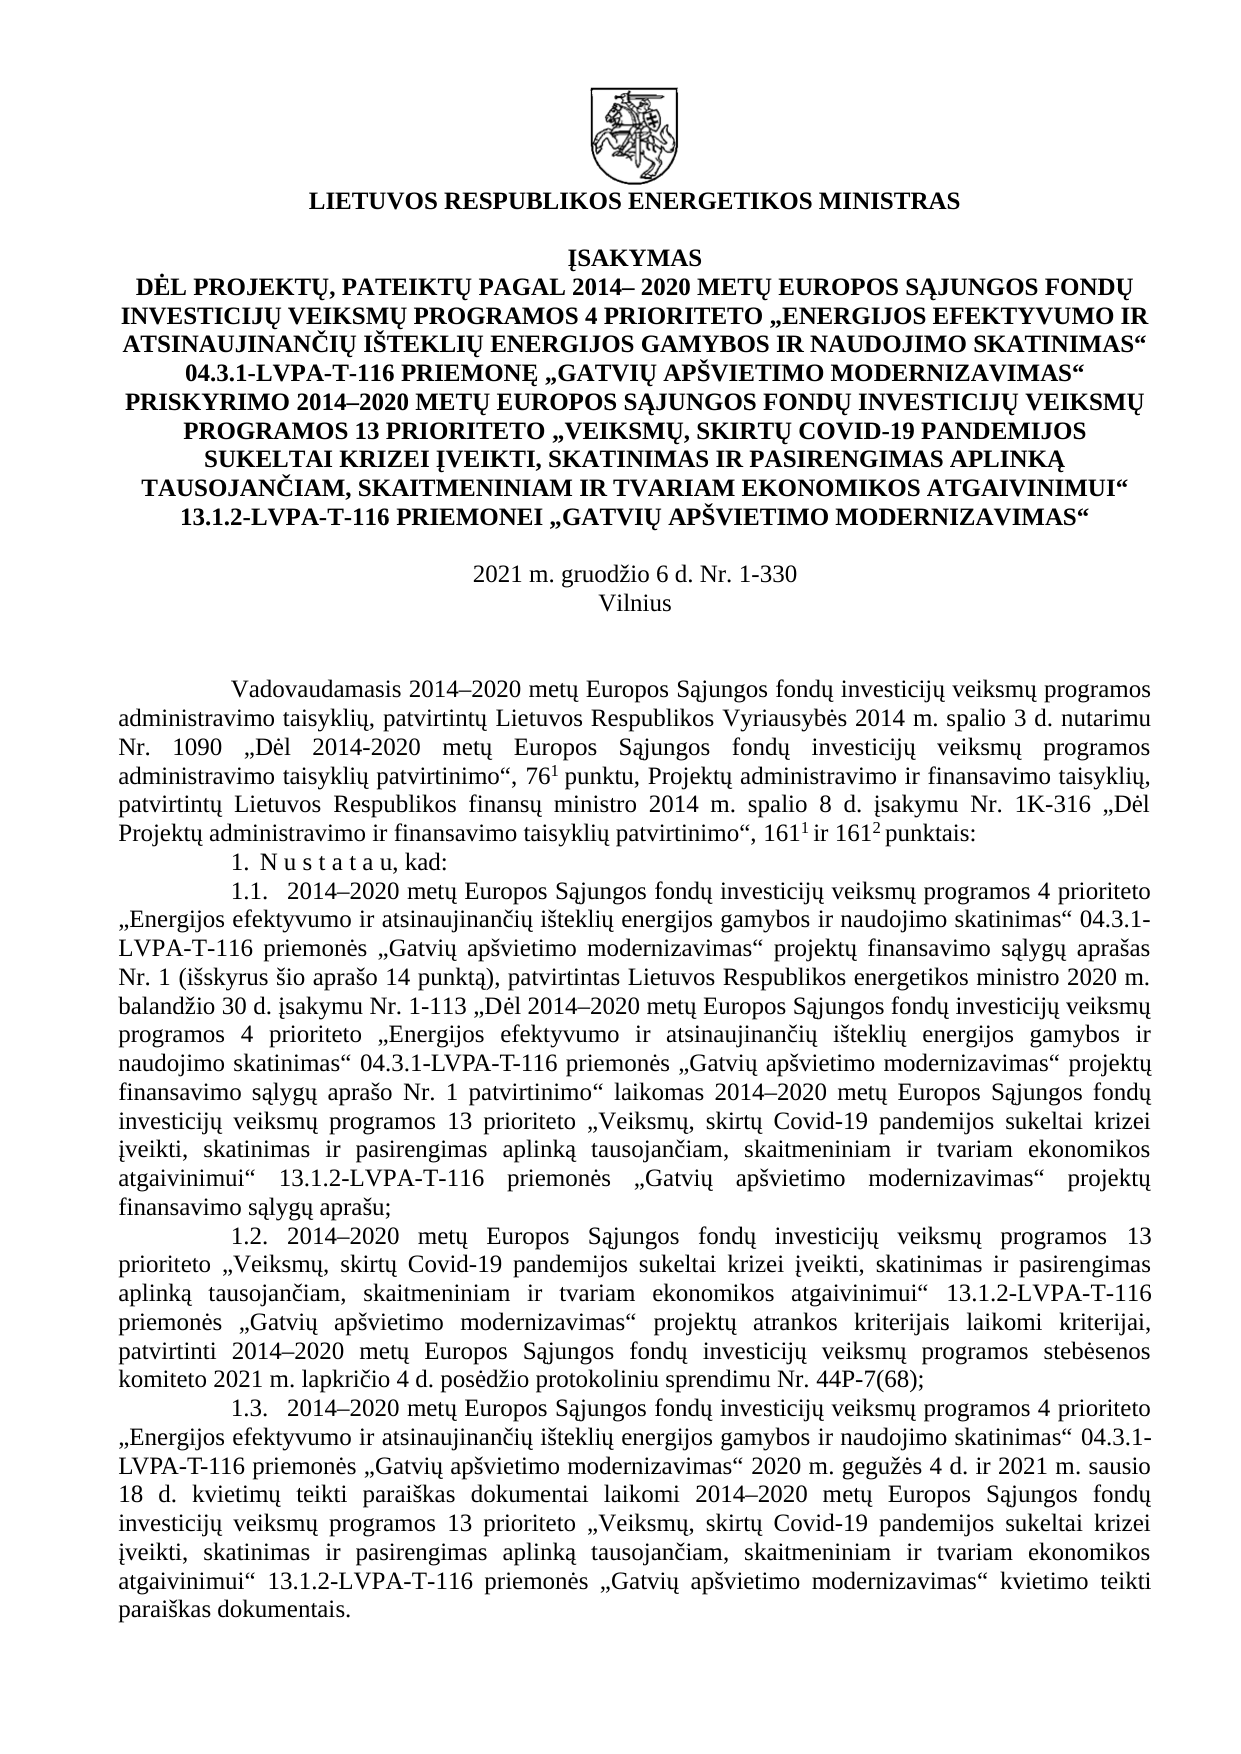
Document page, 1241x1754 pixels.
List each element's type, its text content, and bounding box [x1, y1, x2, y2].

text Vilnius [118, 588, 1152, 617]
text Vadovaudamasis 2014–2020 metų Europos Sąjungos fondų investicijų veiksmų programos administravimo taisyklių, patvirtintų Lietuvos Respublikos Vyriausybės 2014 m. spalio 3 d. nutarimu Nr. 1090 „Dėl 2014-2020 metų Europos Sąjungos fondų investicijų veiksmų programos administravimo taisyklių patvirtinimo“, 761 punktu, Projektų administravimo ir finansavimo taisyklių, patvirtintų Lietuvos Respublikos finansų ministro 2014 m. spalio 8 d. įsakymu Nr. 1K-316 „Dėl Projektų administravimo ir finansavimo taisyklių patvirtinimo“, 1611 ir 1612 punktais: [118, 674, 1152, 847]
text ĮSAKYMAS [118, 243, 1152, 272]
text DĖL PROJEKTŲ, PATEIKTŲ PAGAL 2014– 2020 METŲ EUROPOS SĄJUNGOS FONDŲ INVESTICIJŲ VEIKSMŲ PROGRAMOS 4 PRIORITETO „ENERGIJOS EFEKTYVUMO IR ATSINAUJINANČIŲ IŠTEKLIŲ ENERGIJOS GAMYBOS IR NAUDOJIMO SKATINIMAS“ 04.3.1-LVPA-T-116 PRIEMONĘ „GATVIŲ APŠVIETIMO MODERNIZAVIMAS“ priskyrimo 2014–2020 METŲ EUROPOS SĄJUNGOS FONDŲ INVESTICIJŲ VEIKSMŲ PROGRAMOS 13 PRIORITETO „VEIKSMŲ, SKIRTŲ COVID-19 PANDEMIJOS SUKELTAI KRIZEI ĮVEIKTI, SKATINIMAS IR PASIRENGIMAS APLINKĄ TAUSOJANČIAM, SKAITMENINIAM IR TVARIAM EKONOMIKOS ATGAIVINIMUI“ 13.1.2-LVPA-T-116 PRIEMONEI „GATVIŲ APŠVIETIMO MODERNIZAVIMAS“ [118, 272, 1152, 531]
text lIETUVOS RESPUBLIKOS energetikos MINISTRAS [118, 186, 1152, 214]
text 1.1. 2014–2020 metų Europos Sąjungos fondų investicijų veiksmų programos 4 prioriteto „Energijos efektyvumo ir atsinaujinančių išteklių energijos gamybos ir naudojimo skatinimas“ 04.3.1-LVPA-T-116 priemonės „Gatvių apšvietimo modernizavimas“ projektų finansavimo sąlygų aprašas Nr. 1 (išskyrus šio aprašo 14 punktą), patvirtintas Lietuvos Respublikos energetikos ministro 2020 m. balandžio 30 d. įsakymu Nr. 1-113 „Dėl 2014–2020 metų Europos Sąjungos fondų investicijų veiksmų programos 4 prioriteto „Energijos efektyvumo ir atsinaujinančių išteklių energijos gamybos ir naudojimo skatinimas“ 04.3.1-LVPA-T-116 priemonės „Gatvių apšvietimo modernizavimas“ projektų finansavimo sąlygų aprašo Nr. 1 patvirtinimo“ laikomas 2014–2020 metų Europos Sąjungos fondų investicijų veiksmų programos 13 prioriteto „Veiksmų, skirtų Covid-19 pandemijos sukeltai krizei įveikti, skatinimas ir pasirengimas aplinką tausojančiam, skaitmeniniam ir tvariam ekonomikos atgaivinimui“ 13.1.2-LVPA-T-116 priemonės „Gatvių apšvietimo modernizavimas“ projektų finansavimo sąlygų aprašu; [118, 876, 1152, 1221]
text 1.2. 2014–2020 metų Europos Sąjungos fondų investicijų veiksmų programos 13 prioriteto „Veiksmų, skirtų Covid-19 pandemijos sukeltai krizei įveikti, skatinimas ir pasirengimas aplinką tausojančiam, skaitmeniniam ir tvariam ekonomikos atgaivinimui“ 13.1.2-LVPA-T-116 priemonės „Gatvių apšvietimo modernizavimas“ projektų atrankos kriterijais laikomi kriterijai, patvirtinti 2014–2020 metų Europos Sąjungos fondų investicijų veiksmų programos stebėsenos komiteto 2021 m. lapkričio 4 d. posėdžio protokoliniu sprendimu Nr. 44P-7(68); [118, 1221, 1152, 1393]
text 2021 m. gruodžio 6 d. Nr. 1-330 [118, 559, 1152, 588]
text 1.3. 2014–2020 metų Europos Sąjungos fondų investicijų veiksmų programos 4 prioriteto „Energijos efektyvumo ir atsinaujinančių išteklių energijos gamybos ir naudojimo skatinimas“ 04.3.1-LVPA-T-116 priemonės „Gatvių apšvietimo modernizavimas“ 2020 m. gegužės 4 d. ir 2021 m. sausio 18 d. kvietimų teikti paraiškas dokumentai laikomi 2014–2020 metų Europos Sąjungos fondų investicijų veiksmų programos 13 prioriteto „Veiksmų, skirtų Covid-19 pandemijos sukeltai krizei įveikti, skatinimas ir pasirengimas aplinką tausojančiam, skaitmeniniam ir tvariam ekonomikos atgaivinimui“ 13.1.2-LVPA-T-116 priemonės „Gatvių apšvietimo modernizavimas“ kvietimo teikti paraiškas dokumentais. [118, 1393, 1152, 1623]
text 1. N u s t a t a u, kad: [118, 847, 1152, 876]
